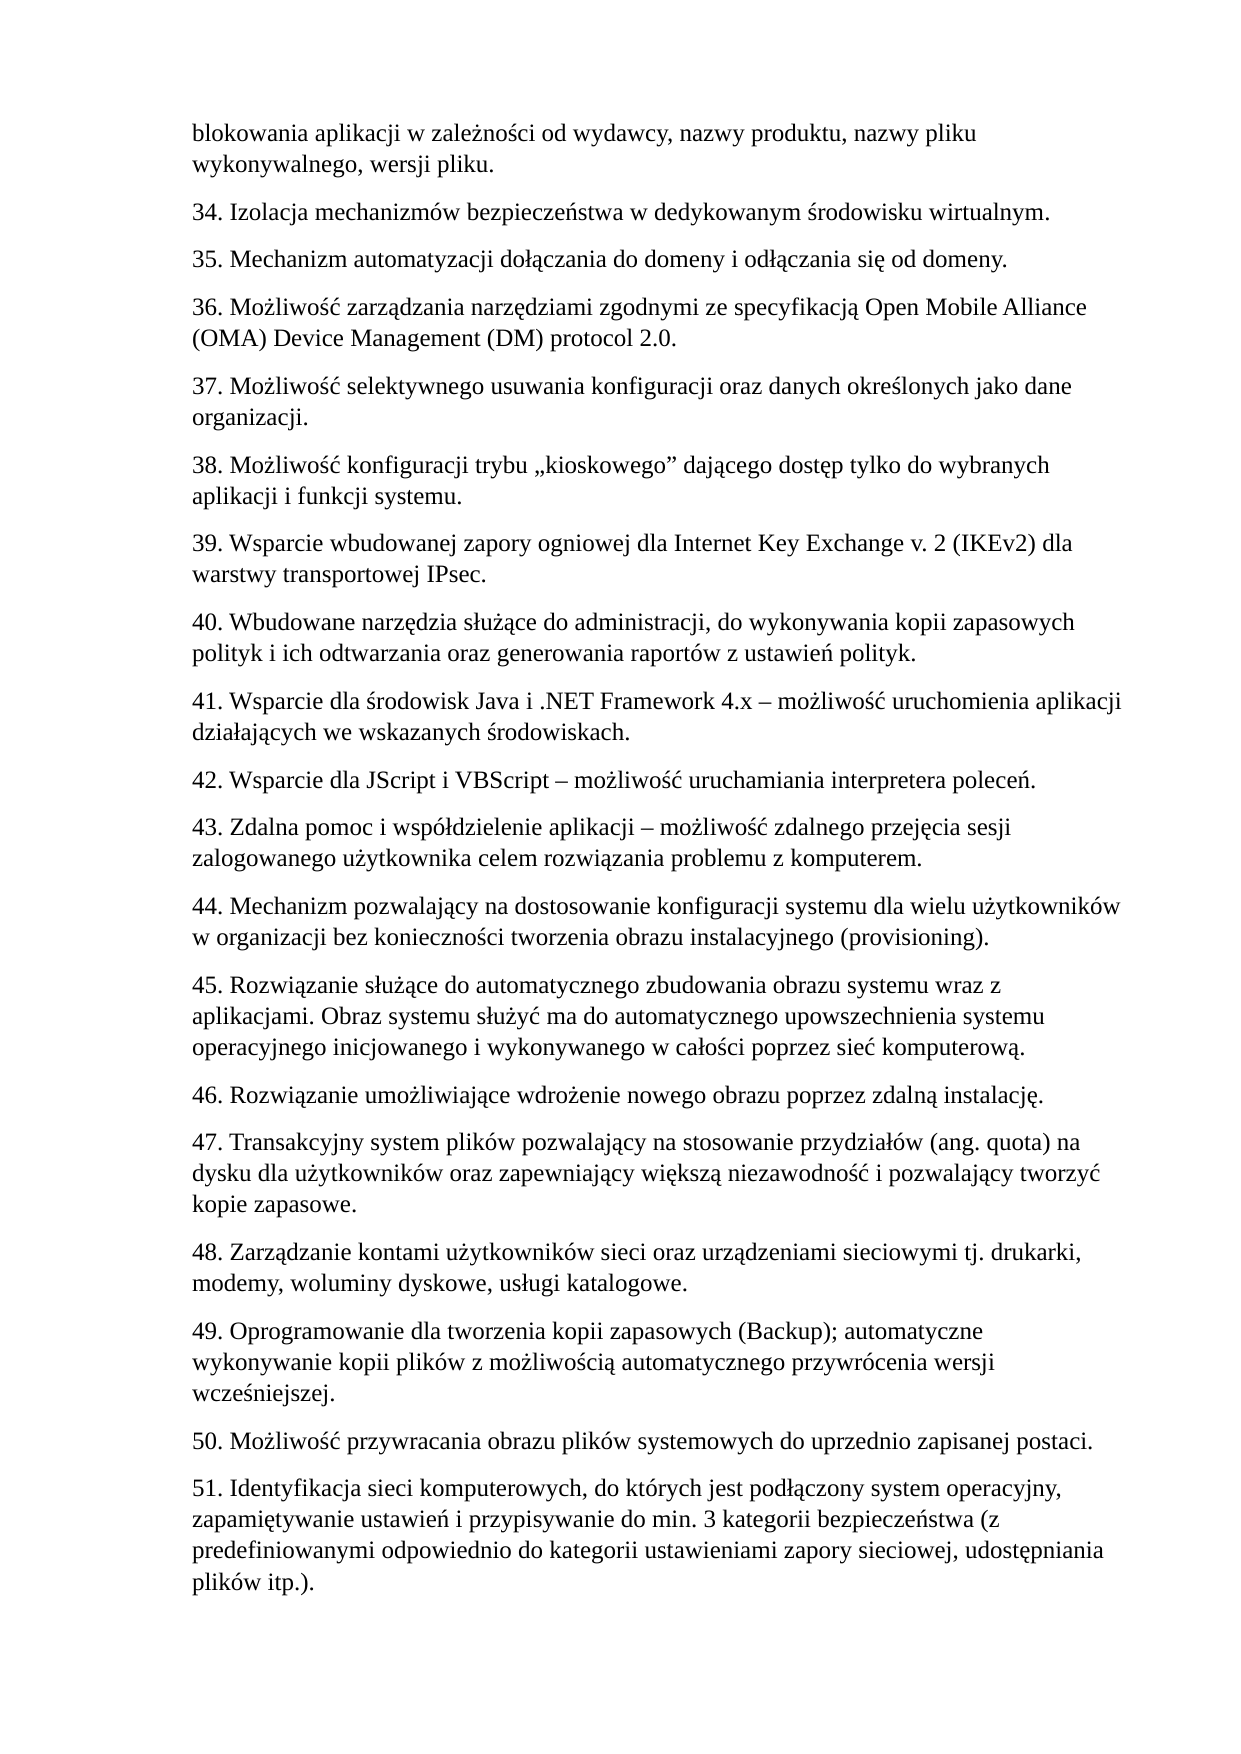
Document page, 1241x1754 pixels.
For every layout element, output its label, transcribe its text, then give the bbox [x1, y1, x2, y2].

text 41. Wsparcie dla środowisk Java i .NET Framework 4.x – możliwość uruchomienia aplikacji działających we wskazanych środowiskach. [192, 686, 1122, 746]
text 44. Mechanizm pozwalający na dostosowanie konfiguracji systemu dla wielu użytkowników w organizacji bez konieczności tworzenia obrazu instalacyjnego (provisioning). [192, 891, 1122, 951]
text 35. Mechanizm automatyzacji dołączania do domeny i odłączania się od domeny. [192, 244, 1122, 273]
text 42. Wsparcie dla JScript i VBScript – możliwość uruchamiania interpretera poleceń. [192, 765, 1122, 793]
text 48. Zarządzanie kontami użytkowników sieci oraz urządzeniami sieciowymi tj. drukarki, modemy, woluminy dyskowe, usługi katalogowe. [192, 1237, 1122, 1297]
text 49. Oprogramowanie dla tworzenia kopii zapasowych (Backup); automatyczne wykonywanie kopii plików z możliwością automatycznego przywrócenia wersji wcześniejszej. [192, 1316, 1122, 1407]
text blokowania aplikacji w zależności od wydawcy, nazwy produktu, nazwy pliku wykonywalnego, wersji pliku. [192, 118, 1122, 178]
text 40. Wbudowane narzędzia służące do administracji, do wykonywania kopii zapasowych polityk i ich odtwarzania oraz generowania raportów z ustawień polityk. [192, 607, 1122, 667]
text 38. Możliwość konfiguracji trybu „kioskowego” dającego dostęp tylko do wybranych aplikacji i funkcji systemu. [192, 450, 1122, 509]
text 45. Rozwiązanie służące do automatycznego zbudowania obrazu systemu wraz z aplikacjami. Obraz systemu służyć ma do automatycznego upowszechnienia systemu operacyjnego inicjowanego i wykonywanego w całości poprzez sieć komputerową. [192, 970, 1122, 1061]
text 51. Identyfikacja sieci komputerowych, do których jest podłączony system operacyjny, zapamiętywanie ustawień i przypisywanie do min. 3 kategorii bezpieczeństwa (z predefiniowanymi odpowiednio do kategorii ustawieniami zapory sieciowej, udostępniania plików itp.). [192, 1473, 1122, 1595]
text 47. Transakcyjny system plików pozwalający na stosowanie przydziałów (ang. quota) na dysku dla użytkowników oraz zapewniający większą niezawodność i pozwalający tworzyć kopie zapasowe. [192, 1127, 1122, 1218]
text 34. Izolacja mechanizmów bezpieczeństwa w dedykowanym środowisku wirtualnym. [192, 197, 1122, 226]
text 37. Możliwość selektywnego usuwania konfiguracji oraz danych określonych jako dane organizacji. [192, 371, 1122, 431]
text 43. Zdalna pomoc i współdzielenie aplikacji – możliwość zdalnego przejęcia sesji zalogowanego użytkownika celem rozwiązania problemu z komputerem. [192, 812, 1122, 872]
text 50. Możliwość przywracania obrazu plików systemowych do uprzednio zapisanej postaci. [192, 1426, 1122, 1454]
text 39. Wsparcie wbudowanej zapory ogniowej dla Internet Key Exchange v. 2 (IKEv2) dla warstwy transportowej IPsec. [192, 528, 1122, 588]
text 46. Rozwiązanie umożliwiające wdrożenie nowego obrazu poprzez zdalną instalację. [192, 1080, 1122, 1108]
text 36. Możliwość zarządzania narzędziami zgodnymi ze specyfikacją Open Mobile Alliance (OMA) Device Management (DM) protocol 2.0. [192, 292, 1122, 352]
